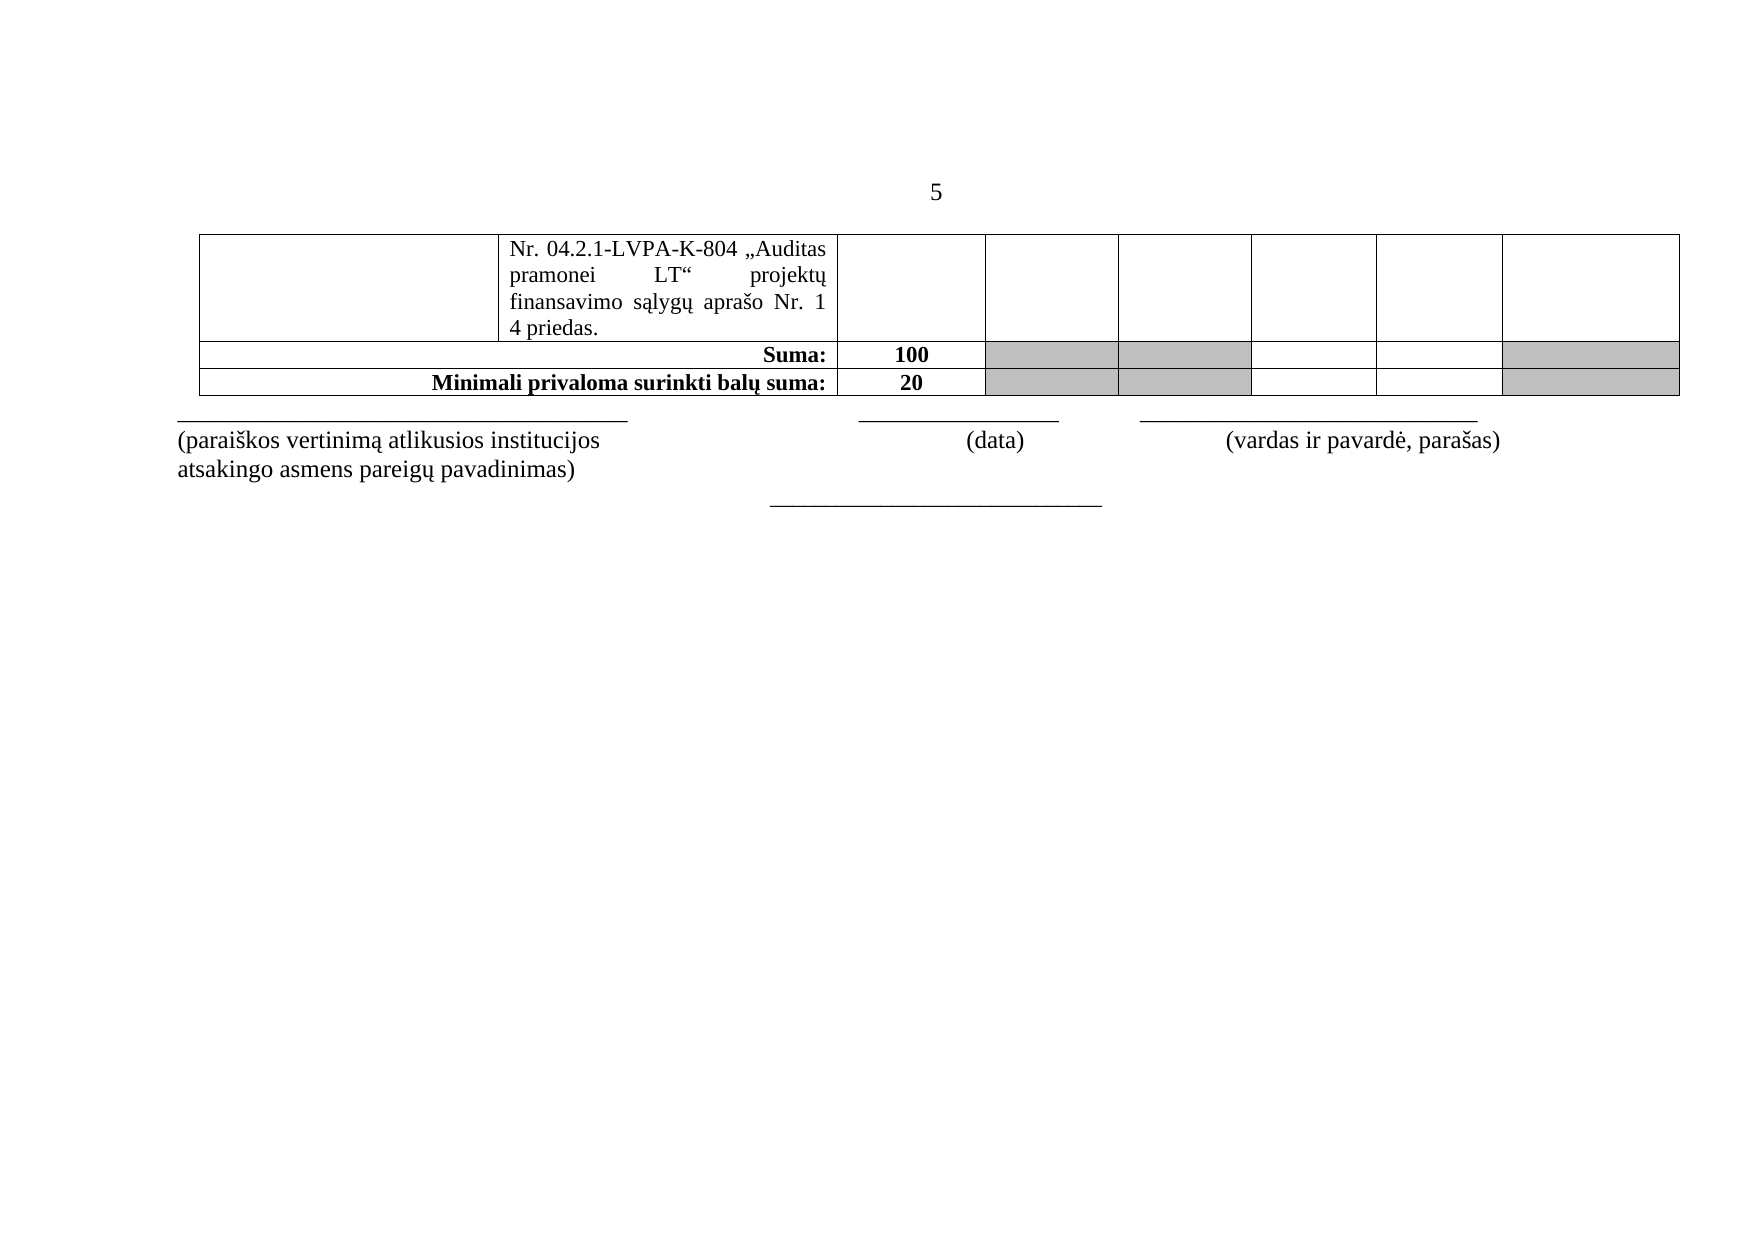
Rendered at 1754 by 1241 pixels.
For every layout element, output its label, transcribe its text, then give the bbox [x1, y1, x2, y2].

table_cell Minimali privaloma surinkti balų suma: [200, 369, 837, 395]
table_cell [1377, 342, 1502, 368]
table_cell [1503, 369, 1679, 395]
table_cell [1252, 369, 1376, 395]
table_cell 100 [838, 342, 985, 368]
table_cell [1119, 369, 1251, 395]
table_cell [1503, 235, 1679, 341]
table_cell [1503, 342, 1679, 368]
table_cell [1252, 342, 1376, 368]
table_cell [838, 235, 985, 341]
text ____________________________________ ________________ ___________________________ [177, 396, 1695, 425]
table_cell Suma: [200, 342, 837, 368]
table_header [189, 234, 199, 396]
text ______________________________ [177, 483, 1695, 509]
table_cell 20 [838, 369, 985, 395]
table_cell [1377, 235, 1502, 341]
table_cell [1252, 235, 1376, 341]
table_cell Nr. 04.2.1-LVPA-K-804 „Auditas pramonei LT“ projektų finansavimo sąlygų aprašo Nr. 1 4 priedas. [499, 235, 837, 341]
text atsakingo asmens pareigų pavadinimas) [177, 454, 1695, 483]
table_cell [1377, 369, 1502, 395]
table_header [1680, 234, 1745, 396]
text (paraiškos vertinimą atlikusios institucijos (data) (vardas ir pavardė, parašas) [177, 425, 1695, 454]
table_cell [986, 369, 1118, 395]
table_cell [986, 342, 1118, 368]
table_cell [1119, 235, 1251, 341]
table_cell [200, 235, 498, 341]
table_cell [986, 235, 1118, 341]
table_cell [1119, 342, 1251, 368]
